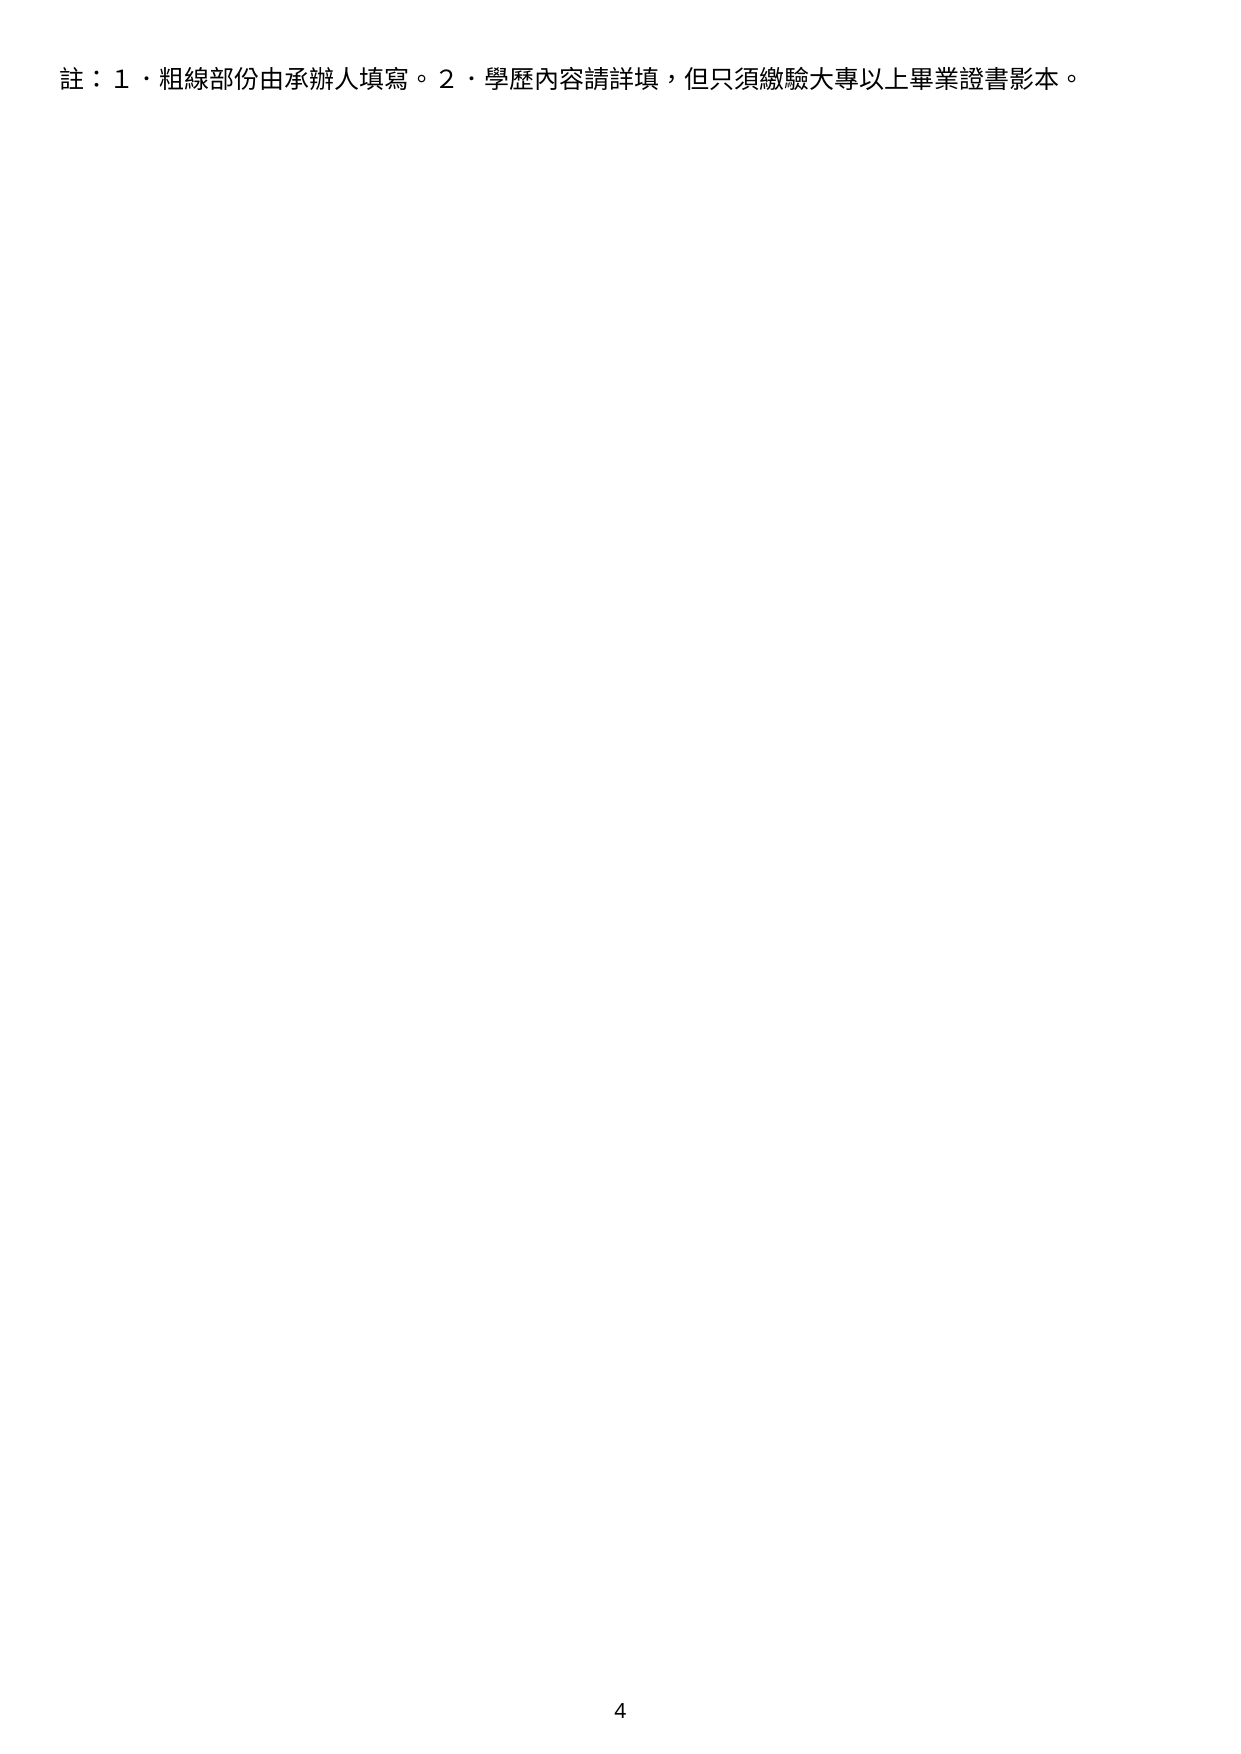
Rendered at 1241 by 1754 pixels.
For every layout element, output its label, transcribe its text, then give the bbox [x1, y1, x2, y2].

text 註：１．粗線部份由承辦人填寫。２．學歷內容請詳填，但只須繳驗大專以上畢業證書影本。 [59, 59, 1181, 95]
